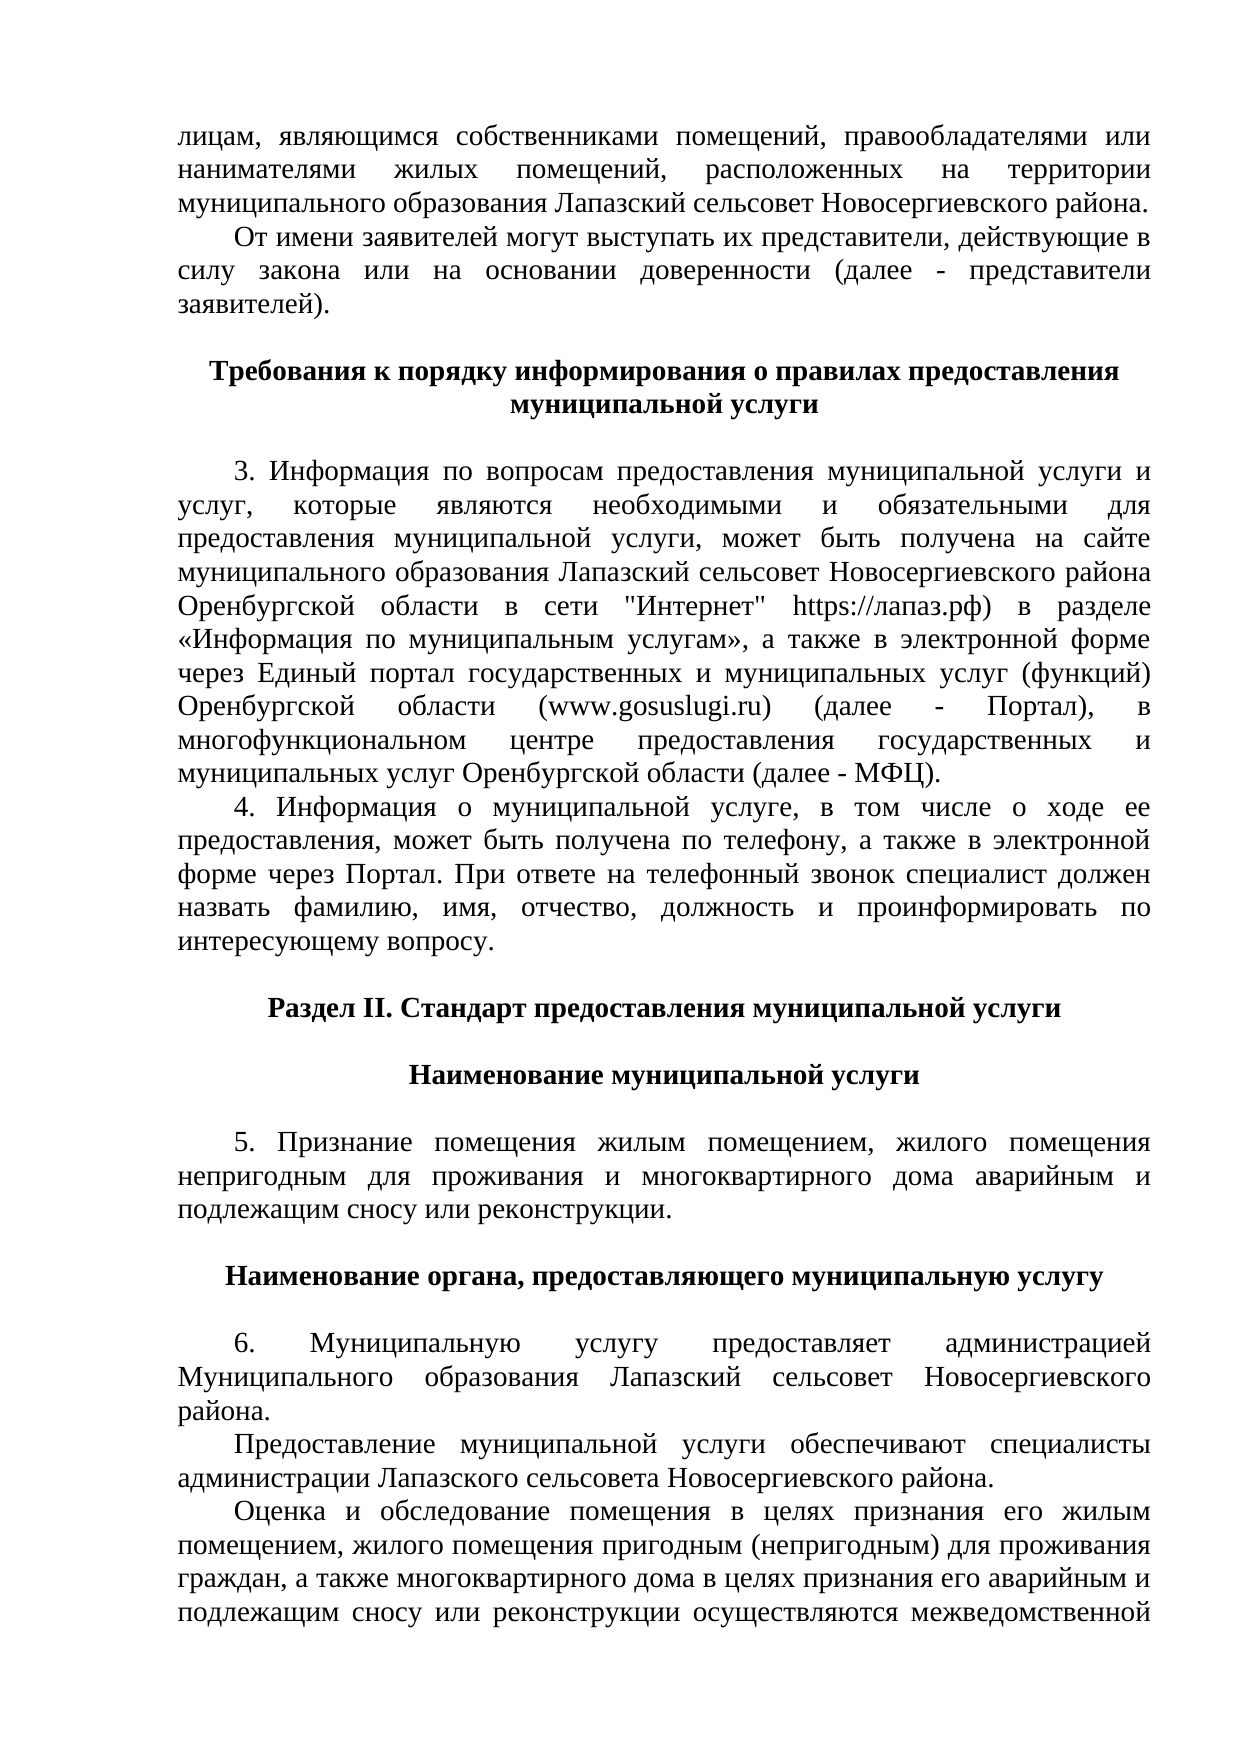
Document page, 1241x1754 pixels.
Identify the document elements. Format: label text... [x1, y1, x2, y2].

text От имени заявителей могут выступать их представители, действующие в силу закона или на основании доверенности (далее - представители заявителей). [177, 219, 1152, 319]
title Наименование муниципальной услуги [177, 1057, 1152, 1091]
text 3. Информация по вопросам предоставления муниципальной услуги и услуг, которые являются необходимыми и обязательными для предоставления муниципальной услуги, может быть получена на сайте муниципального образования Лапазский сельсовет Новосергиевского района Оренбургской области в сети "Интернет" https://лапаз.рф) в разделе «Информация по муниципальным услугам», а также в электронной форме через Единый портал государственных и муниципальных услуг (функций) Оренбургской области (www.gosuslugi.ru) (далее - Портал), в многофункциональном центре предоставления государственных и муниципальных услуг Оренбургской области (далее - МФЦ). [177, 453, 1152, 789]
text Оценка и обследование помещения в целях признания его жилым помещением, жилого помещения пригодным (непригодным) для проживания граждан, а также многоквартирного дома в целях признания его аварийным и подлежащим сносу или реконструкции осуществляются межведомственной [177, 1493, 1152, 1627]
text 6. Муниципальную услугу предоставляет администрацией Муниципального образования Лапазский сельсовет Новосергиевского района. [177, 1326, 1152, 1426]
text 4. Информация о муниципальной услуге, в том числе о ходе ее предоставления, может быть получена по телефону, а также в электронной форме через Портал. При ответе на телефонный звонок специалист должен назвать фамилию, имя, отчество, должность и проинформировать по интересующему вопросу. [177, 789, 1152, 957]
text лицам, являющимся собственниками помещений, правообладателями или нанимателями жилых помещений, расположенных на территории муниципального образования Лапазский сельсовет Новосергиевского района. [177, 118, 1152, 219]
title Наименование органа, предоставляющего муниципальную услугу [177, 1258, 1152, 1292]
title Раздел II. Стандарт предоставления муниципальной услуги [177, 990, 1152, 1024]
text 5. Признание помещения жилым помещением, жилого помещения непригодным для проживания и многоквартирного дома аварийным и подлежащим сносу или реконструкции. [177, 1124, 1152, 1225]
text Предоставление муниципальной услуги обеспечивают специалисты администрации Лапазского сельсовета Новосергиевского района. [177, 1426, 1152, 1493]
title Требования к порядку информирования о правилах предоставления муниципальной услуги [177, 353, 1152, 420]
